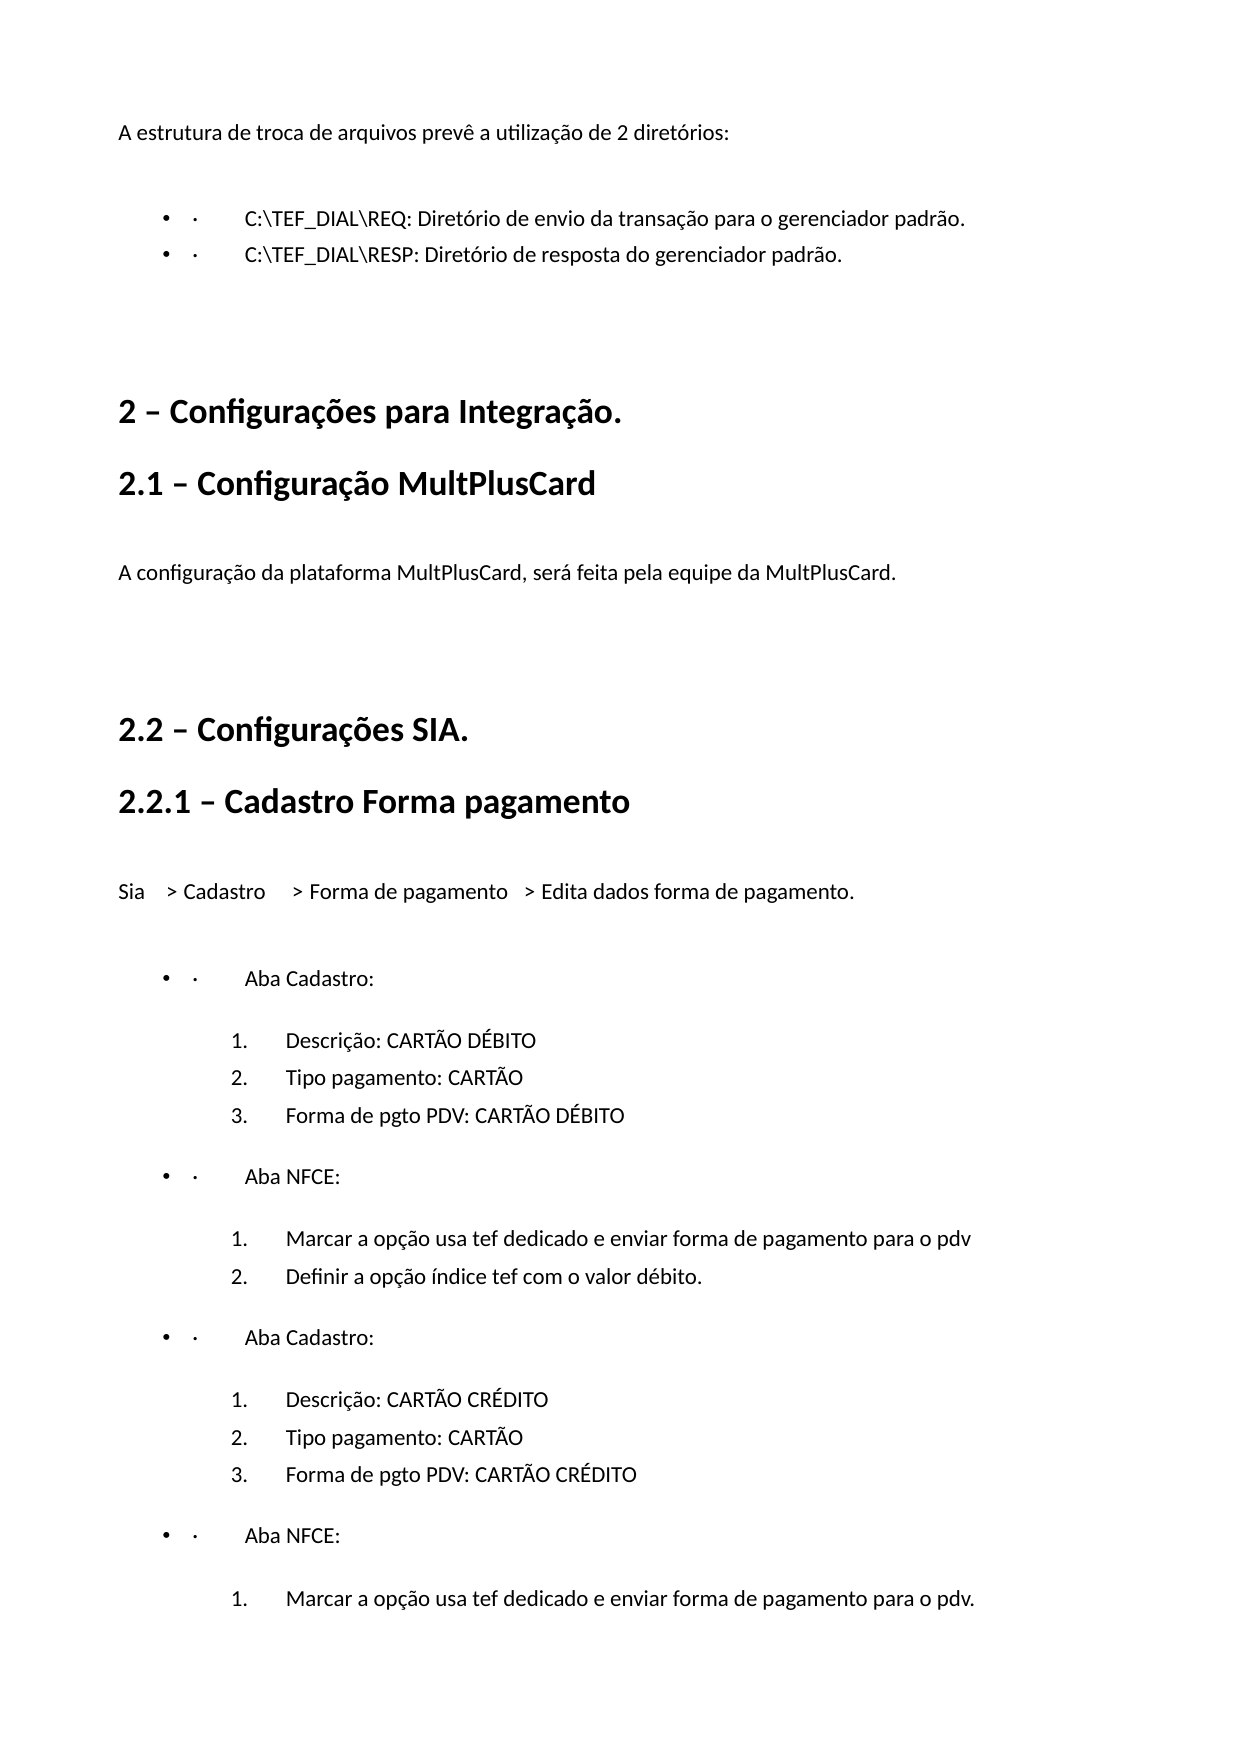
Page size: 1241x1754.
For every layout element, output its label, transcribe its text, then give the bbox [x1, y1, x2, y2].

text 2.2.1 – Cadastro Forma pagamento [118, 779, 1122, 822]
list · Aba Cadastro: [162, 964, 1122, 992]
text 3. Forma de pgto PDV: CARTÃO DÉBITO [231, 1100, 1122, 1129]
text A configuração da plataforma MultPlusCard, será feita pela equipe da MultPlusCard. [118, 558, 1122, 586]
text 1. Marcar a opção usa tef dedicado e enviar forma de pagamento para o pdv. [231, 1583, 1122, 1612]
text 1. Marcar a opção usa tef dedicado e enviar forma de pagamento para o pdv [231, 1223, 1122, 1252]
list · Aba NFCE: [162, 1162, 1122, 1190]
text Sia > Cadastro > Forma de pagamento > Edita dados forma de pagamento. [118, 876, 1122, 906]
text 2. Tipo pagamento: CARTÃO [231, 1062, 1122, 1091]
text 2. Definir a opção índice tef com o valor débito. [231, 1261, 1122, 1290]
text 3. Forma de pgto PDV: CARTÃO CRÉDITO [231, 1459, 1122, 1488]
text 2. Tipo pagamento: CARTÃO [231, 1422, 1122, 1451]
text 1. Descrição: CARTÃO DÉBITO [231, 1025, 1122, 1054]
text A estrutura de troca de arquivos prevê a utilização de 2 diretórios: [118, 118, 1122, 146]
list · C:\TEF_DIAL\REQ: Diretório de envio da transação para o gerenciador padrão. [162, 204, 1122, 232]
list · Aba Cadastro: [162, 1323, 1122, 1351]
text 2 – Configurações para Integração. [118, 389, 1122, 432]
text 2.1 – Configuração MultPlusCard [118, 461, 1122, 504]
list · C:\TEF_DIAL\RESP: Diretório de resposta do gerenciador padrão. [162, 240, 1122, 268]
text 2.2 – Configurações SIA. [118, 707, 1122, 750]
text 1. Descrição: CARTÃO CRÉDITO [231, 1384, 1122, 1413]
list · Aba NFCE: [162, 1521, 1122, 1549]
